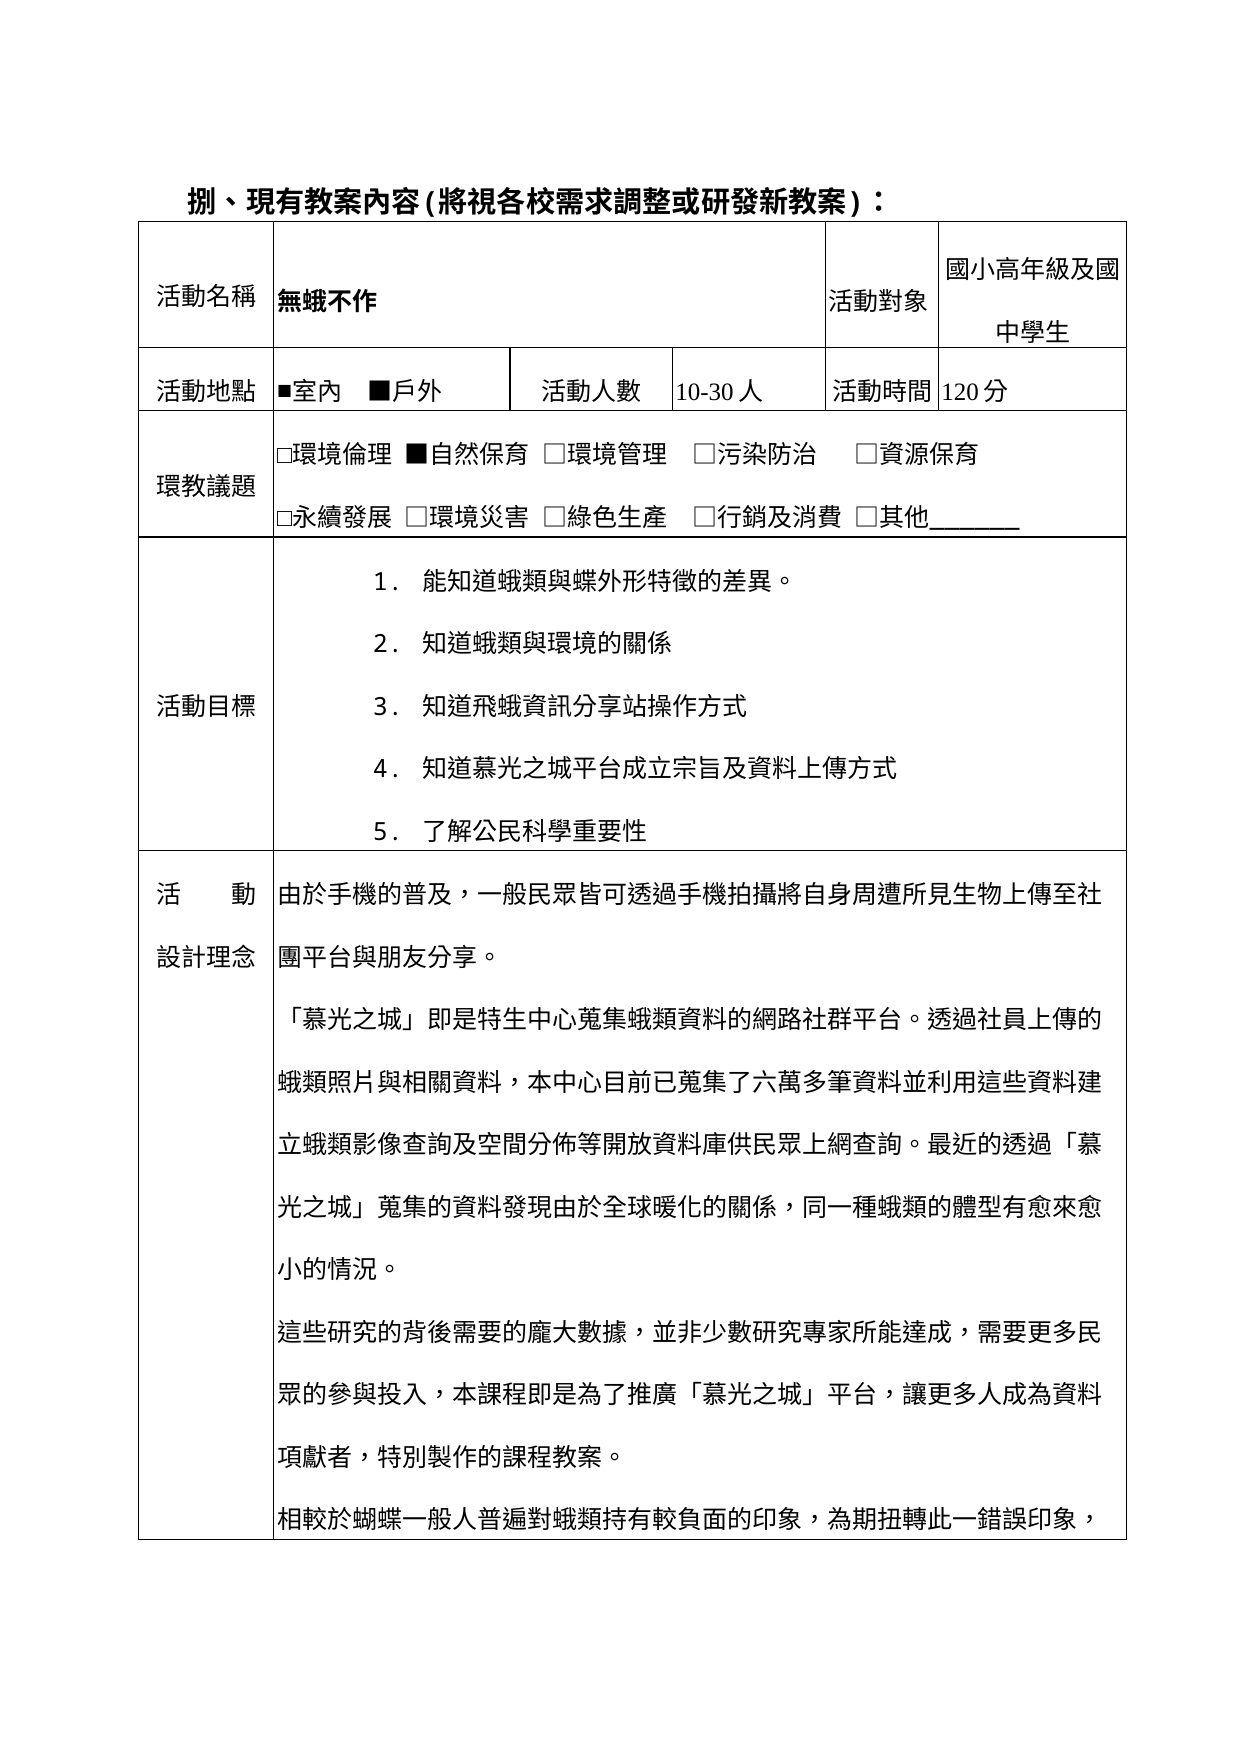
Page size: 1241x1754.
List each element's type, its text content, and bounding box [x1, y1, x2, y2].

table_cell 環教議題 [139, 411, 273, 536]
table_cell ■室內 ■戶外 [274, 348, 509, 410]
table_cell 10-30人 [673, 348, 825, 410]
table_header 活動對象 [826, 222, 938, 347]
table_cell □環境倫理 ■自然保育 □環境管理 □污染防治 □資源保育 □永續發展 □環境災害 □綠色生產 □行銷及消費 □其他______ [274, 411, 1126, 536]
table_cell 活動目標 [139, 538, 273, 850]
table_header 國小高年級及國中學生 [939, 222, 1126, 347]
table_cell 能知道蛾類與蝶外形特徵的差異。 知道蛾類與環境的關係 知道飛蛾資訊分享站操作方式 知道慕光之城平台成立宗旨及資料上傳方式 了解公民科學重要性 [274, 538, 1126, 850]
text 捌、現有教案內容(將視各校需求調整或研發新教案)： [187, 158, 1078, 221]
table_cell 活 動 設計理念 [139, 851, 273, 1538]
table_cell 活動人數 [511, 348, 672, 410]
table_cell 活動地點 [139, 348, 273, 410]
table_cell 由於手機的普及，一般民眾皆可透過手機拍攝將自身周遭所見生物上傳至社團平台與朋友分享。 「慕光之城」即是特生中心蒐集蛾類資料的網路社群平台。透過社員上傳的蛾類照片與相關資料，本中心目前已蒐集了六萬多筆資料並利用這些資料建立蛾類影像查詢及空間分佈等開放資料庫供民眾上網查詢。最近的透過「慕光之城」蒐集的資料發現由於全球暖化的關係，同一種蛾類的體型有愈來愈小的情況。 這些研究的背後需要的龐大數據，並非少數研究專家所能達成，需要更多民眾的參與投入，本課程即是為了推廣「慕光之城」平台，讓更多人成為資料項獻者，特別製作的課程教案。 相較於蝴蝶一般人普遍對蛾類持有較負面的印象，為期扭轉此一錯誤印象， [274, 851, 1126, 1538]
table_cell 活動時間 [826, 348, 938, 410]
table_header 無蛾不作 [274, 222, 825, 347]
table_cell 120分 [939, 348, 1126, 410]
table_header 活動名稱 [139, 222, 273, 347]
